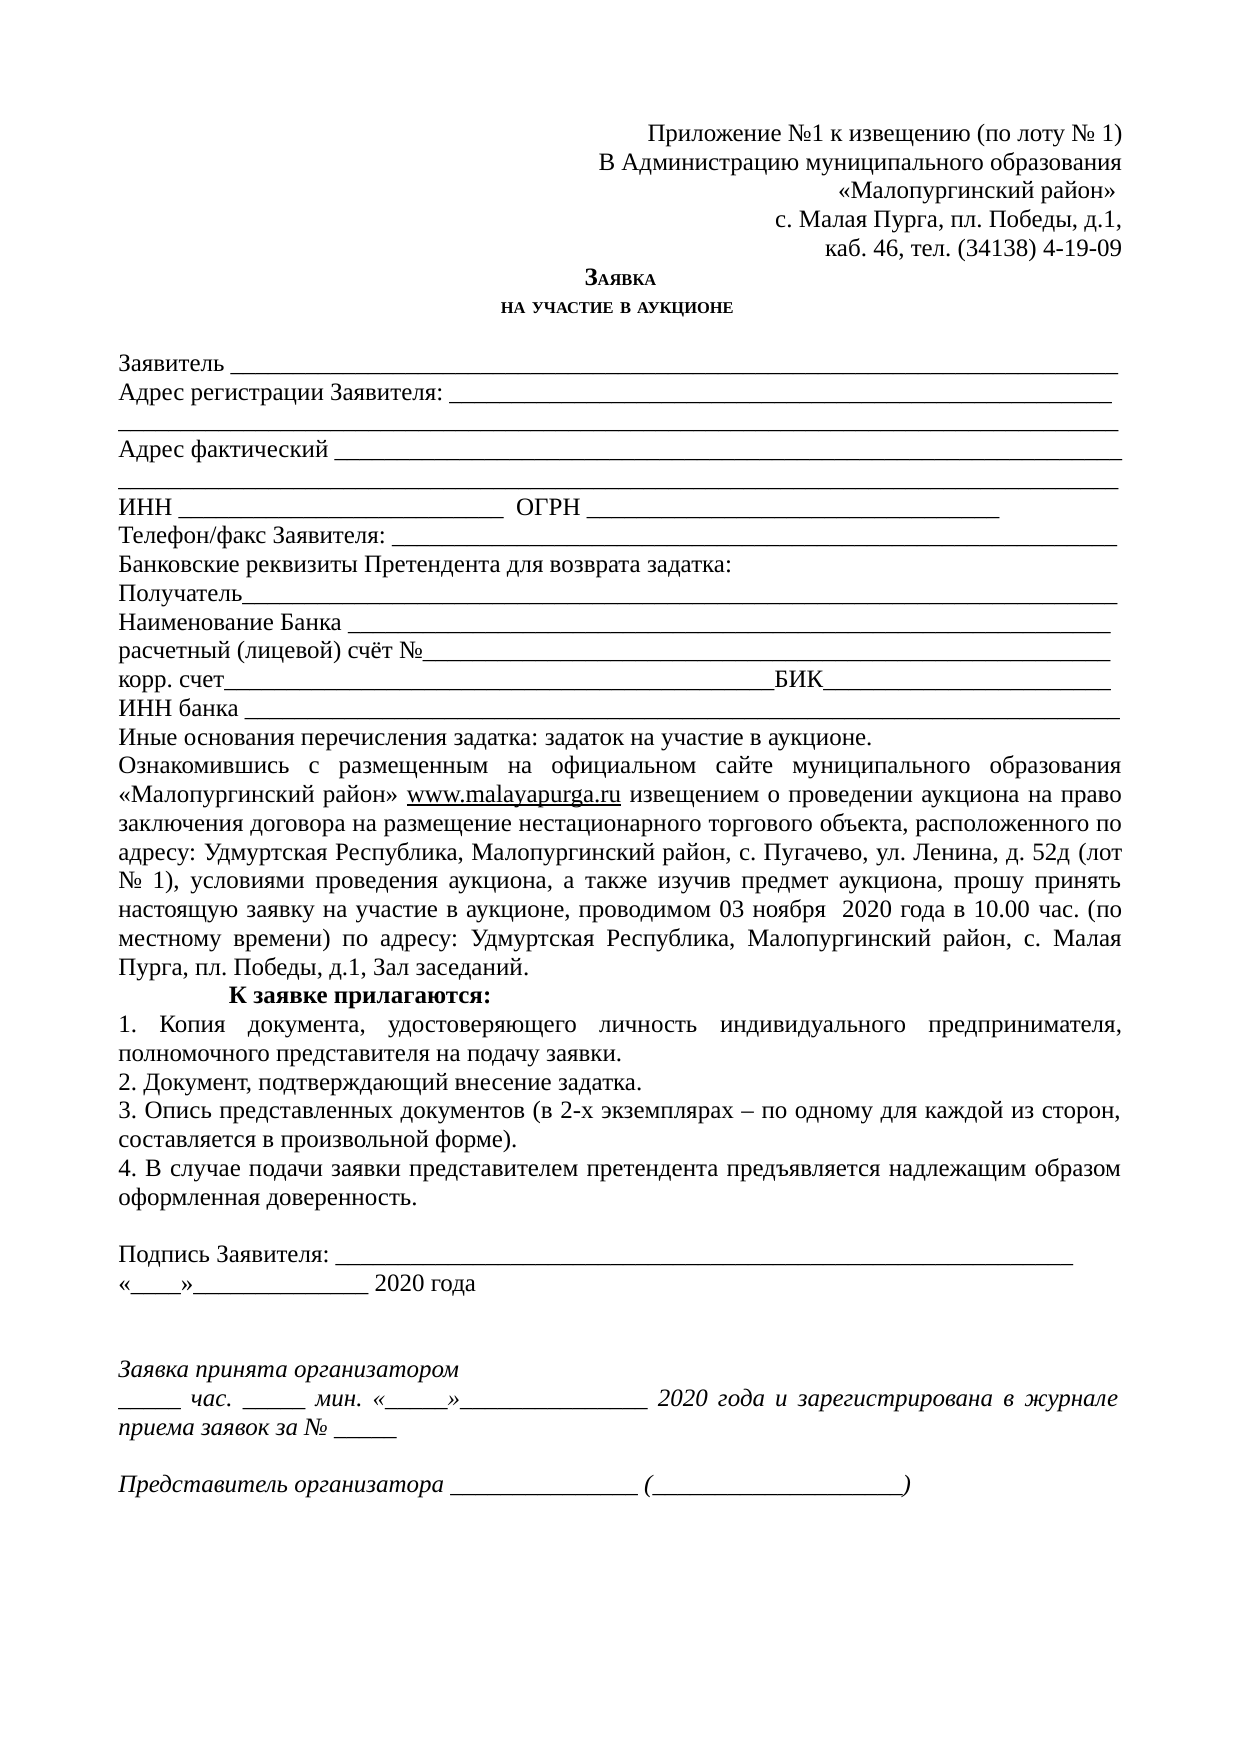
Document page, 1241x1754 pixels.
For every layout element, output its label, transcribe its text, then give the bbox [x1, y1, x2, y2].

text каб. 46, тел. (34138) 4-19-09 [118, 233, 1122, 262]
text Заявка принята организатором [118, 1354, 1122, 1383]
text «Малопургинский район» [118, 176, 1122, 204]
text Ознакомившись с размещенным на официальном сайте муниципального образования «Малопургинский район» www.malayapurga.ru извещением о проведении аукциона на право заключения договора на размещение нестационарного торгового объекта, расположенного по адресу: Удмуртская Республика, Малопургинский район, с. Пугачево, ул. Ленина, д. 52д (лот № 1), сусловиями проведения аукциона, а также изучив предмет аукциона, прошу принять настоящую заявку на участие в аукционе, проводимом 03 ноября 2020 года в 10.00 час. (по местному времени) по адресу: Удмуртская Республика, Малопургинский район, с. Малая Пурга, пл. Победы, д.1, Зал заседаний. [118, 751, 1122, 981]
text ИНН __________________________ ОГРН _________________________________ [118, 492, 1122, 521]
text «____»______________ 2020 года [118, 1268, 1122, 1297]
text Подпись Заявителя: ___________________________________________________________ [118, 1239, 1122, 1268]
text Банковские реквизиты Претендента для возврата задатка: Получатель______________________________________________________________________ [118, 549, 1122, 607]
text ИНН банка ______________________________________________________________________ [118, 693, 1122, 722]
text ________________________________________________________________________________ [118, 463, 1122, 492]
text 2. Документ, подтверждающий внесение задатка. [118, 1067, 1122, 1096]
text корр. счет____________________________________________БИК_______________________ [118, 664, 1122, 693]
text Представитель организатора _______________ (____________________) [118, 1469, 1122, 1498]
text Наименование Банка _____________________________________________________________ [118, 607, 1122, 636]
text Приложение №1 к извещению (по лоту № 1) [118, 118, 1122, 147]
text с. Малая Пурга, пл. Победы, д.1, [118, 204, 1122, 233]
text Заявитель _______________________________________________________________________ [118, 348, 1122, 377]
text 3. Опись представленных документов (в 2-х экземплярах – по одному для каждой из сторон, составляется в произвольной форме). [118, 1096, 1122, 1153]
text на участие в аукционе [118, 291, 1122, 319]
text В Администрацию муниципального образования [118, 147, 1122, 176]
text Адрес регистрации Заявителя: _____________________________________________________ [118, 377, 1122, 406]
text Телефон/факс Заявителя: __________________________________________________________ [118, 521, 1122, 549]
text _____ час. _____ мин. «_____»_______________ 2020 года и зарегистрирована в журнале приема заявок за № _____ [118, 1383, 1122, 1441]
text ________________________________________________________________________________ [118, 406, 1122, 434]
text расчетный (лицевой) счёт №_______________________________________________________ [118, 636, 1122, 664]
text 1. Копия документа, удостоверяющего личность индивидуального предпринимателя, полномочного представителя на подачу заявки. [118, 1009, 1122, 1067]
text Заявка [118, 262, 1122, 291]
text 4. В случае подачи заявки представителем претендента предъявляется надлежащим образом оформленная доверенность. [118, 1153, 1122, 1211]
text Адрес фактический _______________________________________________________________ [118, 434, 1122, 463]
text К заявке прилагаются: [124, 981, 1121, 1009]
text Иные основания перечисления задатка: задаток на участие в аукционе. [118, 722, 1122, 751]
